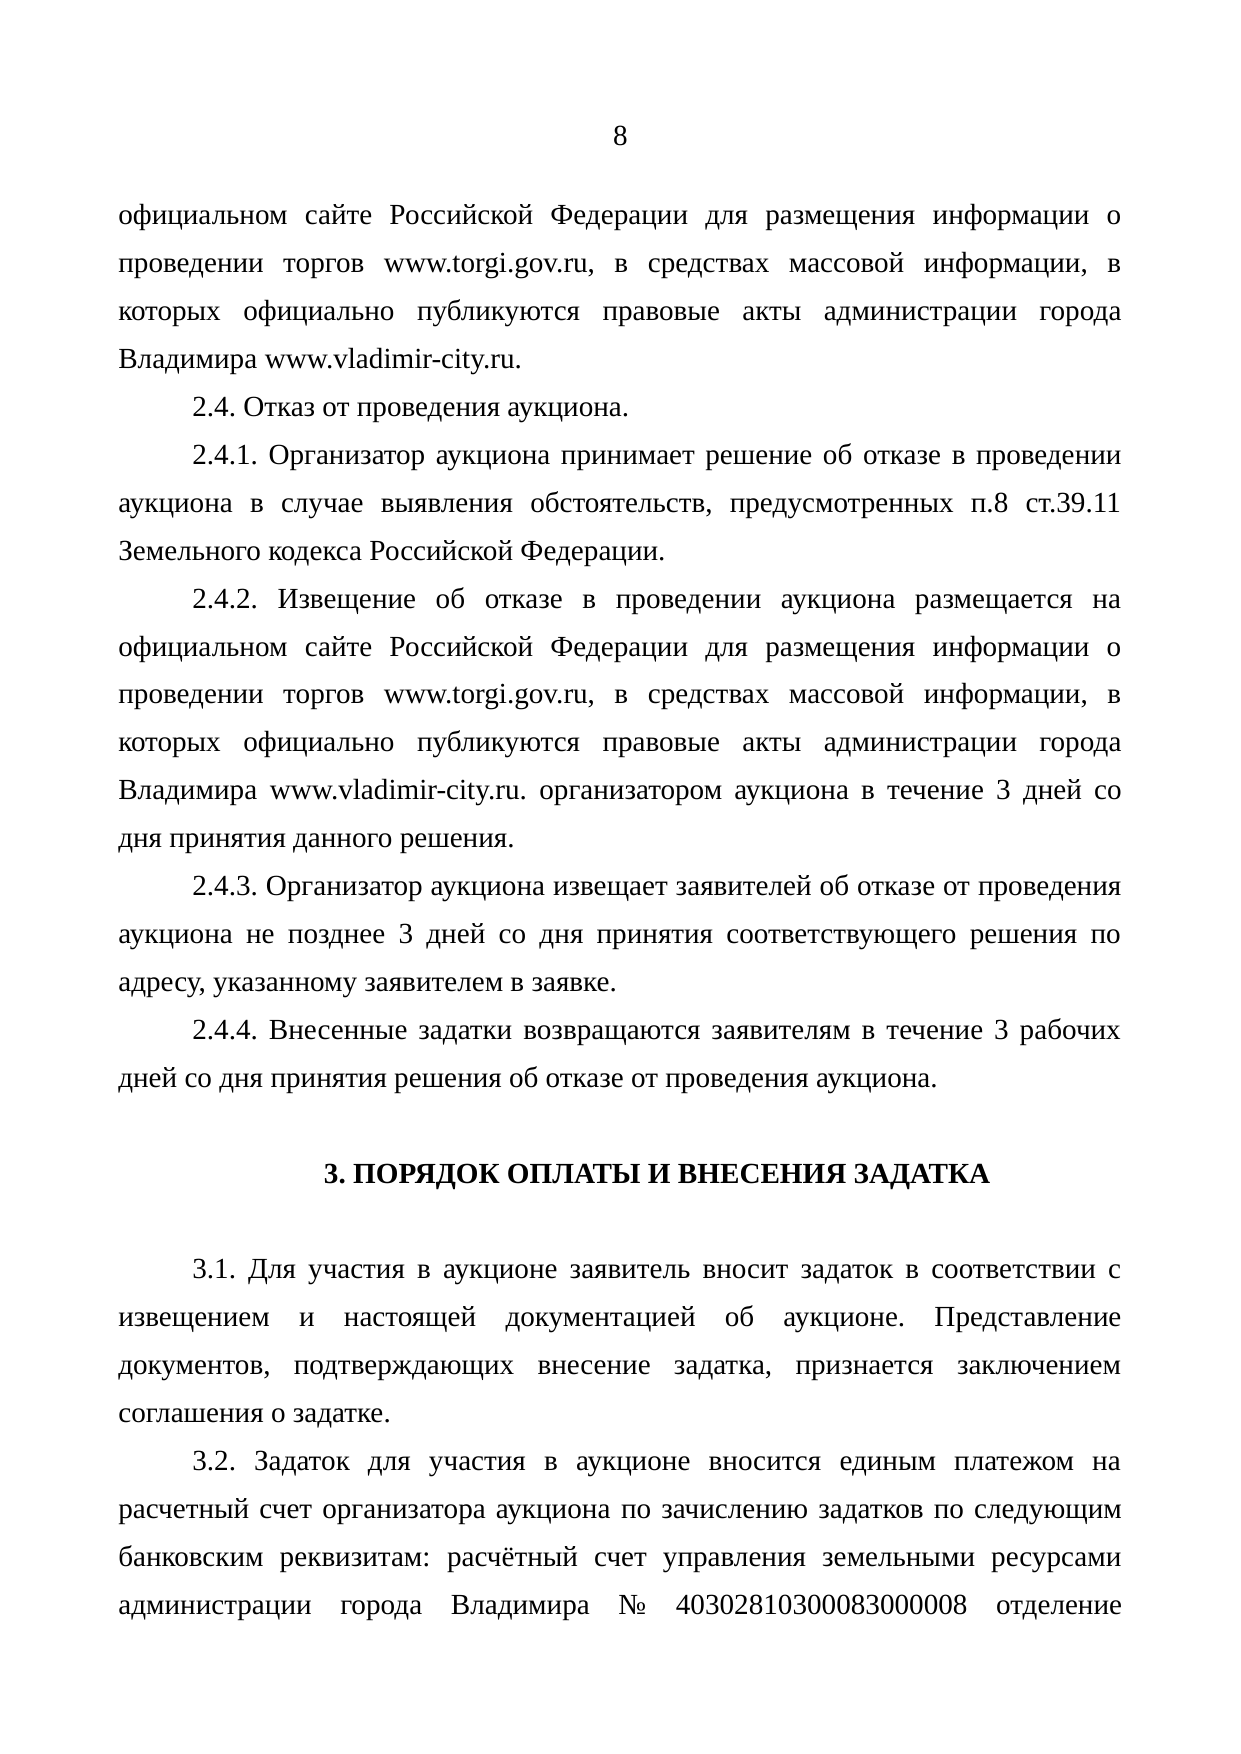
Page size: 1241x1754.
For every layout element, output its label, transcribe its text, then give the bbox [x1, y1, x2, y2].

text официальном сайте Российской Федерации для размещения информации о проведении торгов www.torgi.gov.ru, в средствах массовой информации, в которых официально публикуются правовые акты администрации города Владимира www.vladimir-city.ru. [118, 181, 1122, 375]
text 2.4.1. Организатор аукциона принимает решение об отказе в проведении аукциона в случае выявления обстоятельств, предусмотренных п.8 ст.39.11 Земельного кодекса Российской Федерации. [118, 423, 1122, 566]
text 3. ПОРЯДОК ОПЛАТЫ И ВНЕСЕНИЯ ЗАДАТКА [118, 1141, 1122, 1189]
text 2.4.2. Извещение об отказе в проведении аукциона размещается на официальном сайте Российской Федерации для размещения информации о проведении торгов www.torgi.gov.ru, в средствах массовой информации, в которых официально публикуются правовые акты администрации города Владимира www.vladimir-city.ru. организатором аукциона в течение 3 дней со дня принятия данного решения. [118, 566, 1122, 854]
text 2.4.4. Внесенные задатки возвращаются заявителям в течение 3 рабочих дней со дня принятия решения об отказе от проведения аукциона. [118, 998, 1122, 1093]
text 2.4.3. Организатор аукциона извещает заявителей об отказе от проведения аукциона не позднее 3 дней со дня принятия соответствующего решения по адресу, указанному заявителем в заявке. [118, 854, 1122, 998]
text 3.1. Для участия в аукционе заявитель вносит задаток в соответствии с извещением и настоящей документацией об аукционе. Представление документов, подтверждающих внесение задатка, признается заключением соглашения о задатке. [118, 1237, 1122, 1429]
text 2.4. Отказ от проведения аукциона. [118, 375, 1122, 423]
text 3.2. Задаток для участия в аукционе вносится единым платежом на расчетный счет организатора аукциона по зачислению задатков по следующим банковским реквизитам: расчётный счет управления земельными ресурсами администрации города Владимира № 40302810300083000008 отделение [118, 1429, 1122, 1621]
